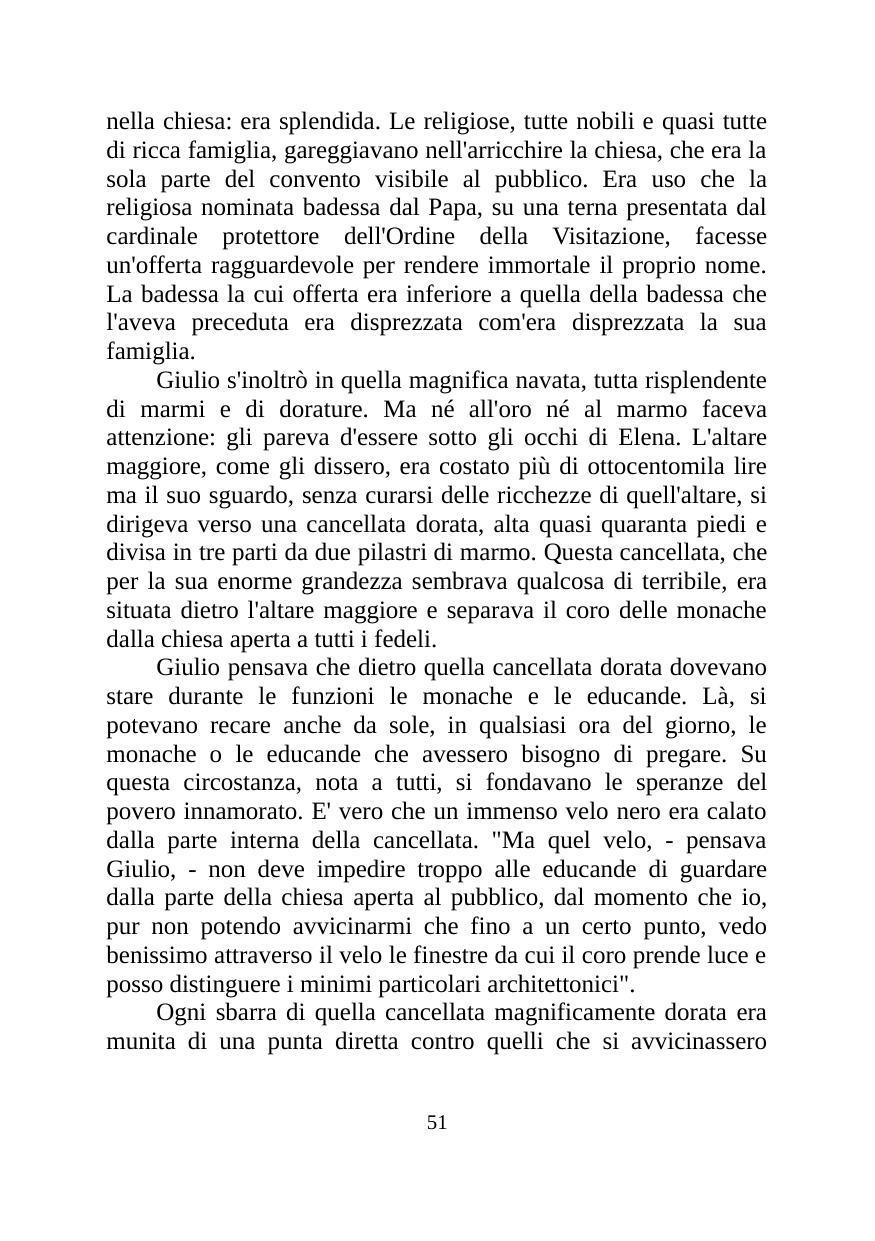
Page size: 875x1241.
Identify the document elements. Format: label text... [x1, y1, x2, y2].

text Giulio pensava che dietro quella cancellata dorata dovevano stare durante le funzioni le monache e le educande. Là, si potevano recare anche da sole, in qualsiasi ora del giorno, le monache o le educande che avessero bisogno di pregare. Su questa circostanza, nota a tutti, si fondavano le speranze del povero innamorato. E' vero che un immenso velo nero era calato dalla parte interna della cancellata. "Ma quel velo, - pensava Giulio, - non deve impedire troppo alle educande di guardare dalla parte della chiesa aperta al pubblico, dal momento che io, pur non potendo avvicinarmi che fino a un certo punto, vedo benissimo attraverso il velo le finestre da cui il coro prende luce e posso distinguere i minimi particolari architettonici". [106, 652, 768, 997]
text nella chiesa: era splendida. Le religiose, tutte nobili e quasi tutte di ricca famiglia, gareggiavano nell'arricchire la chiesa, che era la sola parte del convento visibile al pubblico. Era uso che la religiosa nominata badessa dal Papa, su una terna presentata dal cardinale protettore dell'Ordine della Visitazione, facesse un'offerta ragguardevole per rendere immortale il proprio nome. La badessa la cui offerta era inferiore a quella della badessa che l'aveva preceduta era disprezzata com'era disprezzata la sua famiglia. [106, 106, 768, 365]
text Ogni sbarra di quella cancellata magnificamente dorata era munita di una punta diretta contro quelli che si avvicinassero [106, 997, 768, 1055]
text Giulio s'inoltrò in quella magnifica navata, tutta risplendente di marmi e di dorature. Ma né all'oro né al marmo faceva attenzione: gli pareva d'essere sotto gli occhi di Elena. L'altare maggiore, come gli dissero, era costato più di ottocentomila lire ma il suo sguardo, senza curarsi delle ricchezze di quell'altare, si dirigeva verso una cancellata dorata, alta quasi quaranta piedi e divisa in tre parti da due pilastri di marmo. Questa cancellata, che per la sua enorme grandezza sembrava qualcosa di terribile, era situata dietro l'altare maggiore e separava il coro delle monache dalla chiesa aperta a tutti i fedeli. [106, 365, 768, 652]
